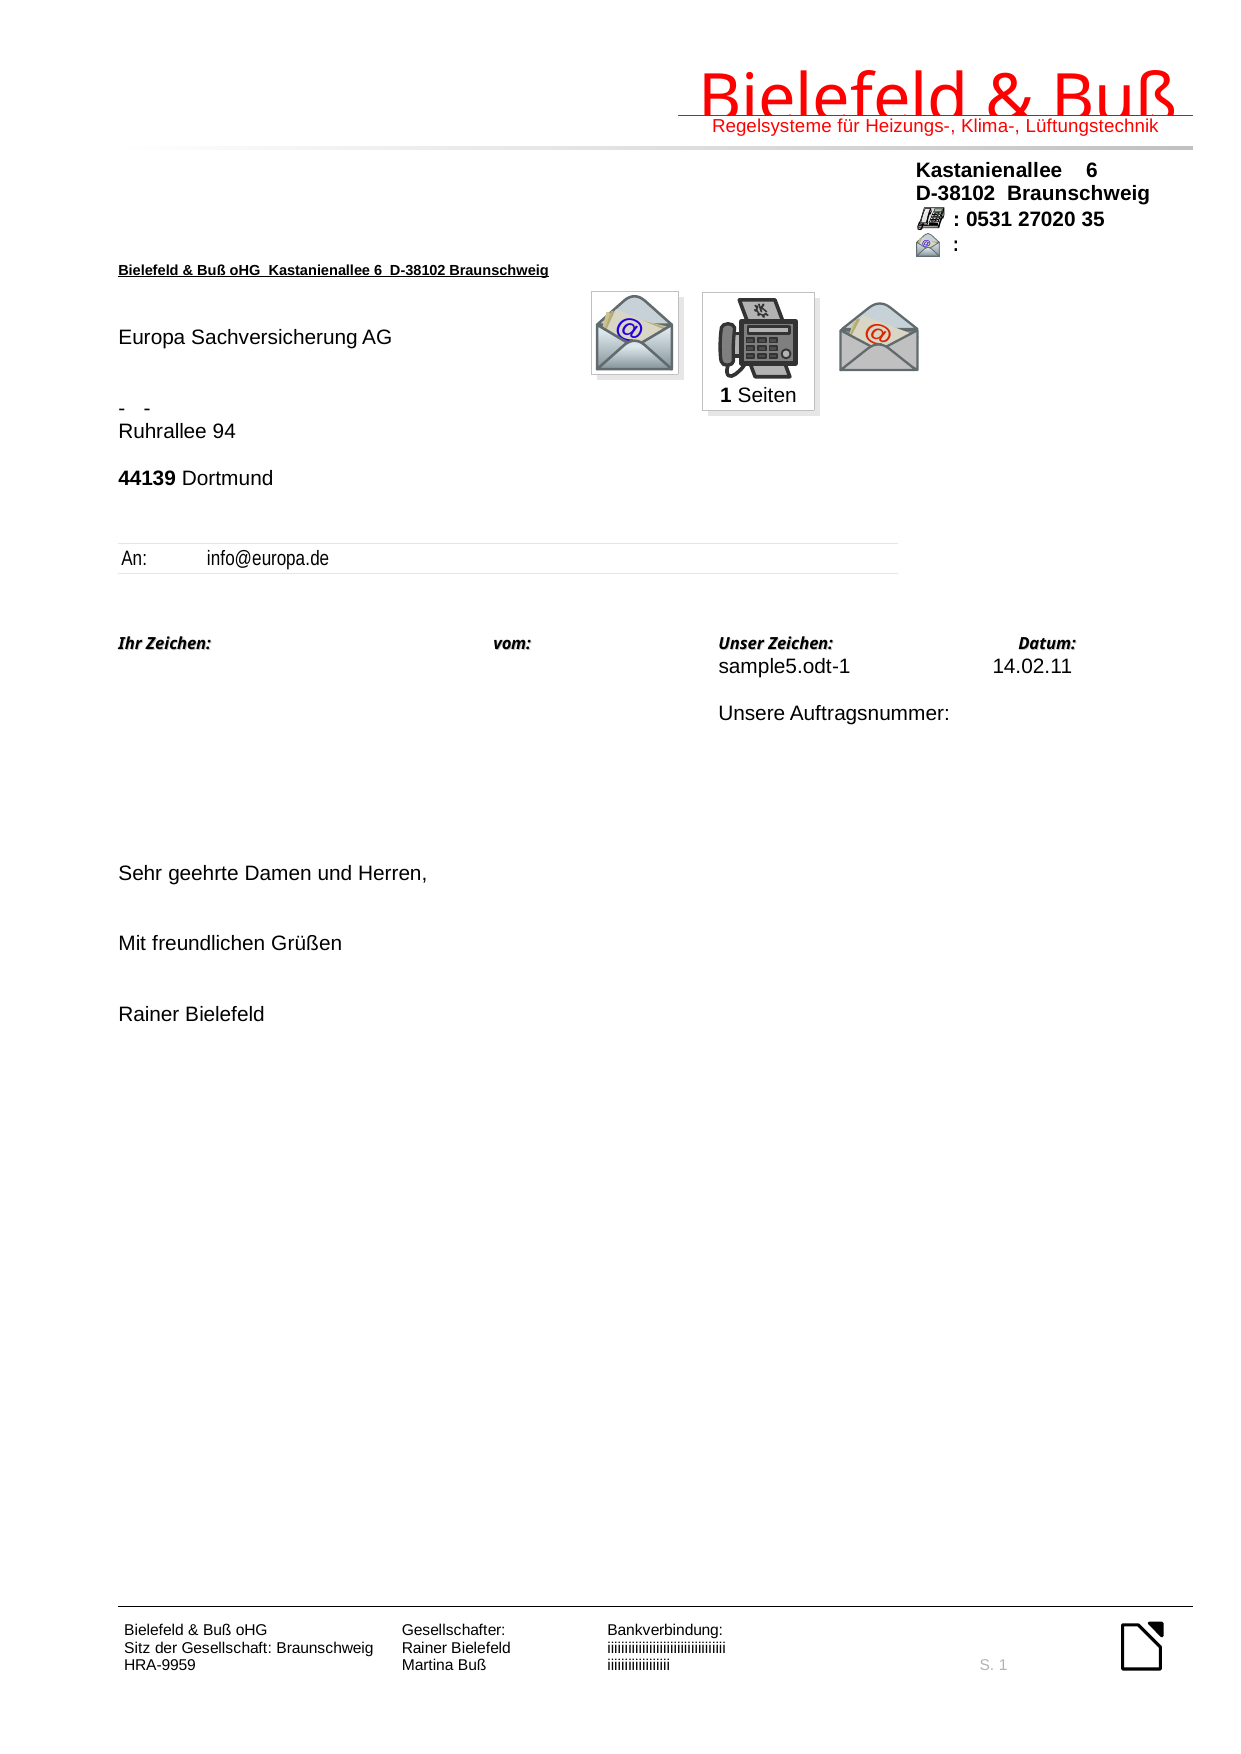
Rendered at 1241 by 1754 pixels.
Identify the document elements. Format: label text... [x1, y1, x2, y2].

text : 0531 27020 35 [118, 207, 1193, 232]
text An: info@europa.de [118, 544, 898, 573]
text Mit freundlichen Grüßen [118, 932, 1193, 955]
text Sehr geehrte Damen und Herren, [118, 861, 1193, 884]
text Rainer Bielefeld [118, 1002, 1193, 1026]
subtitle <Betreff> [118, 797, 1193, 825]
text - - [118, 396, 1193, 420]
text Ihr Zeichen: vom: Unser Zeichen: Datum: [118, 632, 1193, 654]
text Ruhrallee 94 [118, 420, 1193, 443]
text sample5.odt-2 14.02.11 [118, 654, 1193, 678]
text [917, 326, 1193, 349]
text Kastanienallee 6 [118, 158, 1193, 182]
text Bielefeld & Buß oHG Kastanienallee 6 D-38102 Braunschweig [118, 262, 1193, 278]
text D-38102 Braunschweig [118, 182, 1193, 207]
text : [118, 232, 1193, 258]
text Unsere Auftragsnummer: [118, 701, 1193, 725]
text 44139 Dortmund [118, 467, 1193, 490]
text 1 Seiten [705, 295, 811, 407]
text Europa Sachversicherung AG [118, 326, 591, 349]
